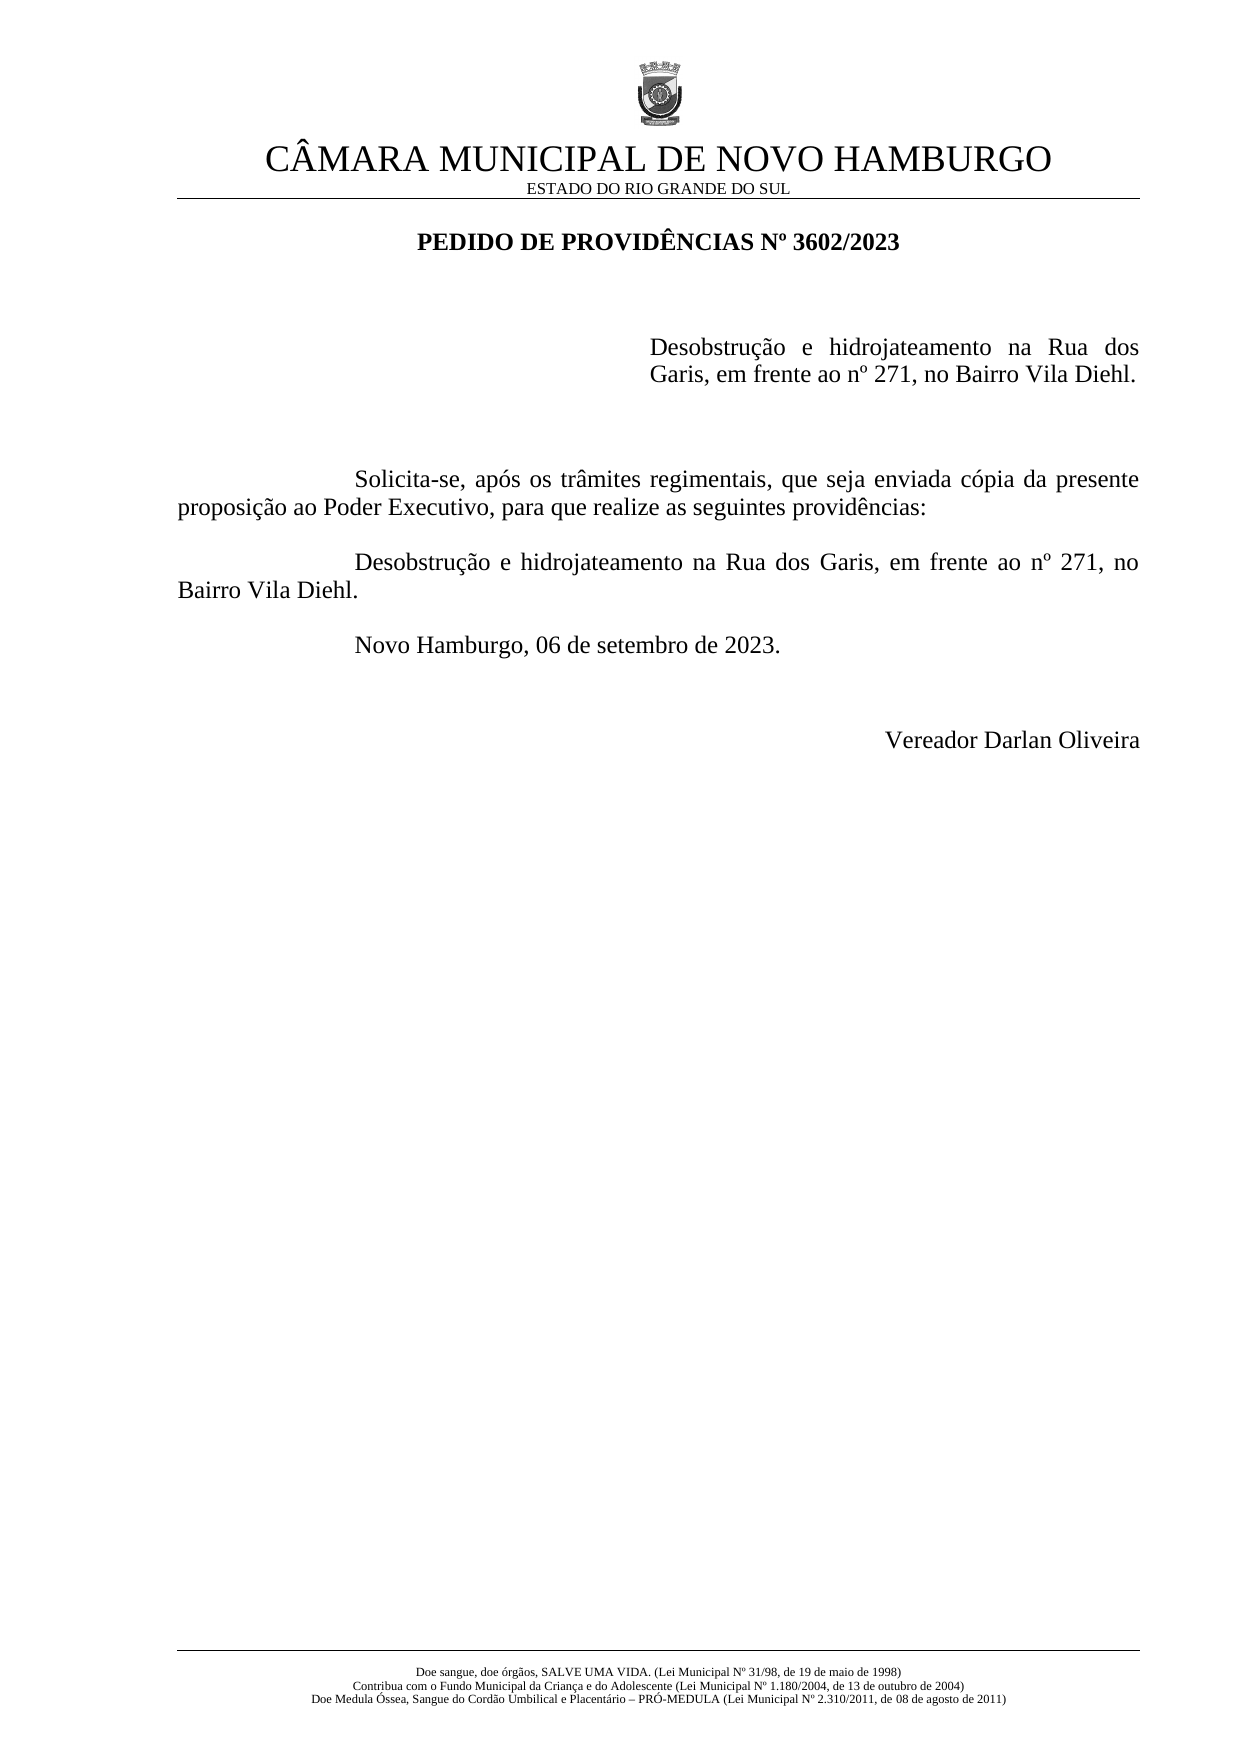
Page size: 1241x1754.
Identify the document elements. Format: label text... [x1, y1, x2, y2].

text Novo Hamburgo, 06 de setembro de 2023. [177, 631, 1140, 659]
text Solicita-se, após os trâmites regimentais, que seja enviada cópia da presente proposição ao Poder Executivo, para que realize as seguintes providências: [177, 465, 1140, 520]
text PEDIDO DE PROVIDÊNCIAS Nº 3602/2023 [177, 228, 1140, 256]
text Vereador Darlan Oliveira [177, 726, 1140, 754]
text Desobstrução e hidrojateamento na Rua dos Garis, em frente ao nº 271, no Bairro Vila Diehl. [177, 548, 1140, 603]
text Desobstrução e hidrojateamento na Rua dos Garis, em frente ao nº 271, no Bairro Vila Diehl. [649, 333, 1140, 388]
